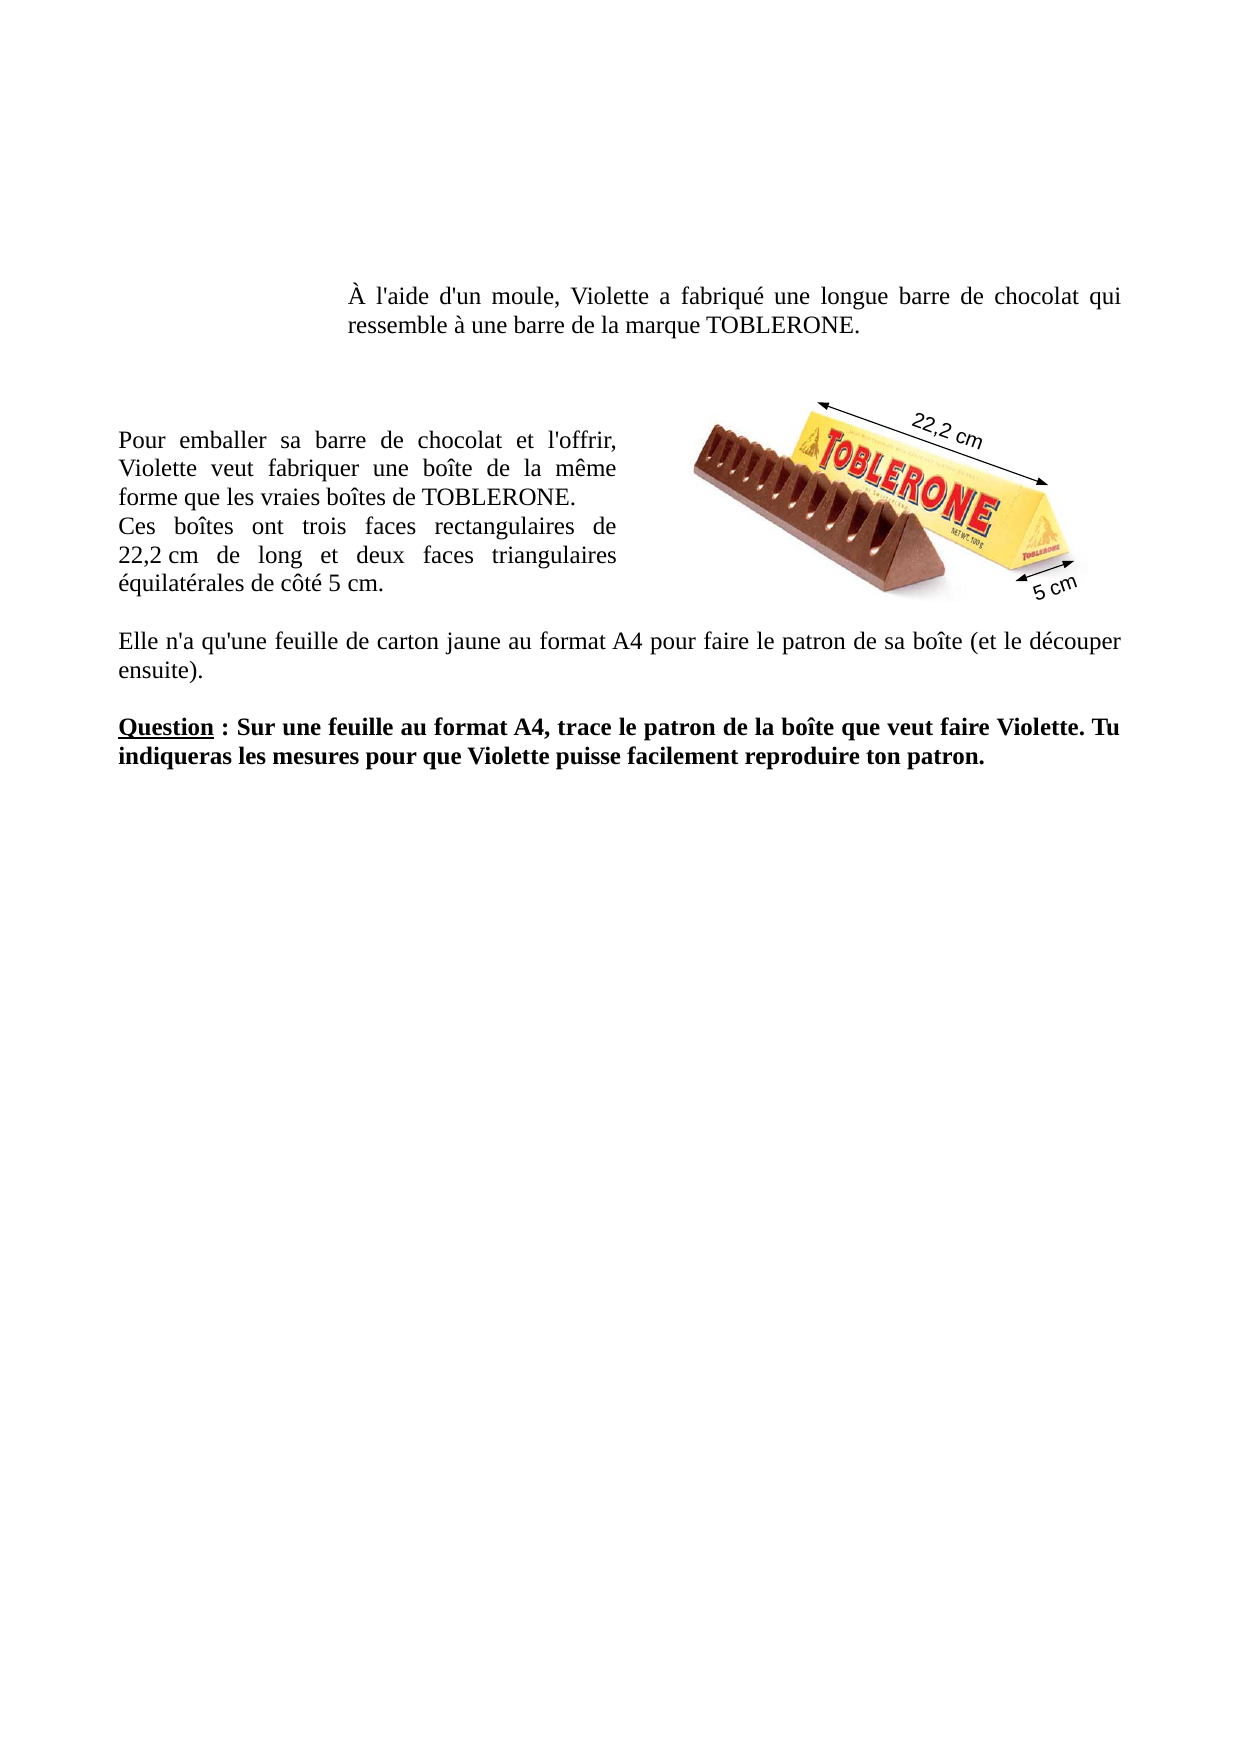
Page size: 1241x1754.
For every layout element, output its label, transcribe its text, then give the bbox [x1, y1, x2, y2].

text Elle n'a qu'une feuille de carton jaune au format A4 pour faire le patron de sa boîte (et le découper ensuite). [118, 626, 1122, 683]
text À l'aide d'un moule, Violette a fabriqué une longue barre de chocolat qui ressemble à une barre de la marque TOBLERONE. [348, 281, 1122, 338]
text Question : Sur une feuille au format A4, trace le patron de la boîte que veut faire Violette. Tu indiqueras les mesures pour que Violette puisse facilement reproduire ton patron. [118, 712, 1122, 770]
text Pour emballer sa barre de chocolat et l'offrir, Violette veut fabriquer une boîte de la même forme que les vraies boîtes de TOBLERONE. [118, 425, 617, 511]
text  [348, 223, 1122, 252]
picture [683, 402, 1156, 602]
text Ces boîtes ont trois faces rectangulaires de 22,2 cm de long et deux faces triangulaires équilatérales de côté 5 cm. [118, 511, 617, 597]
